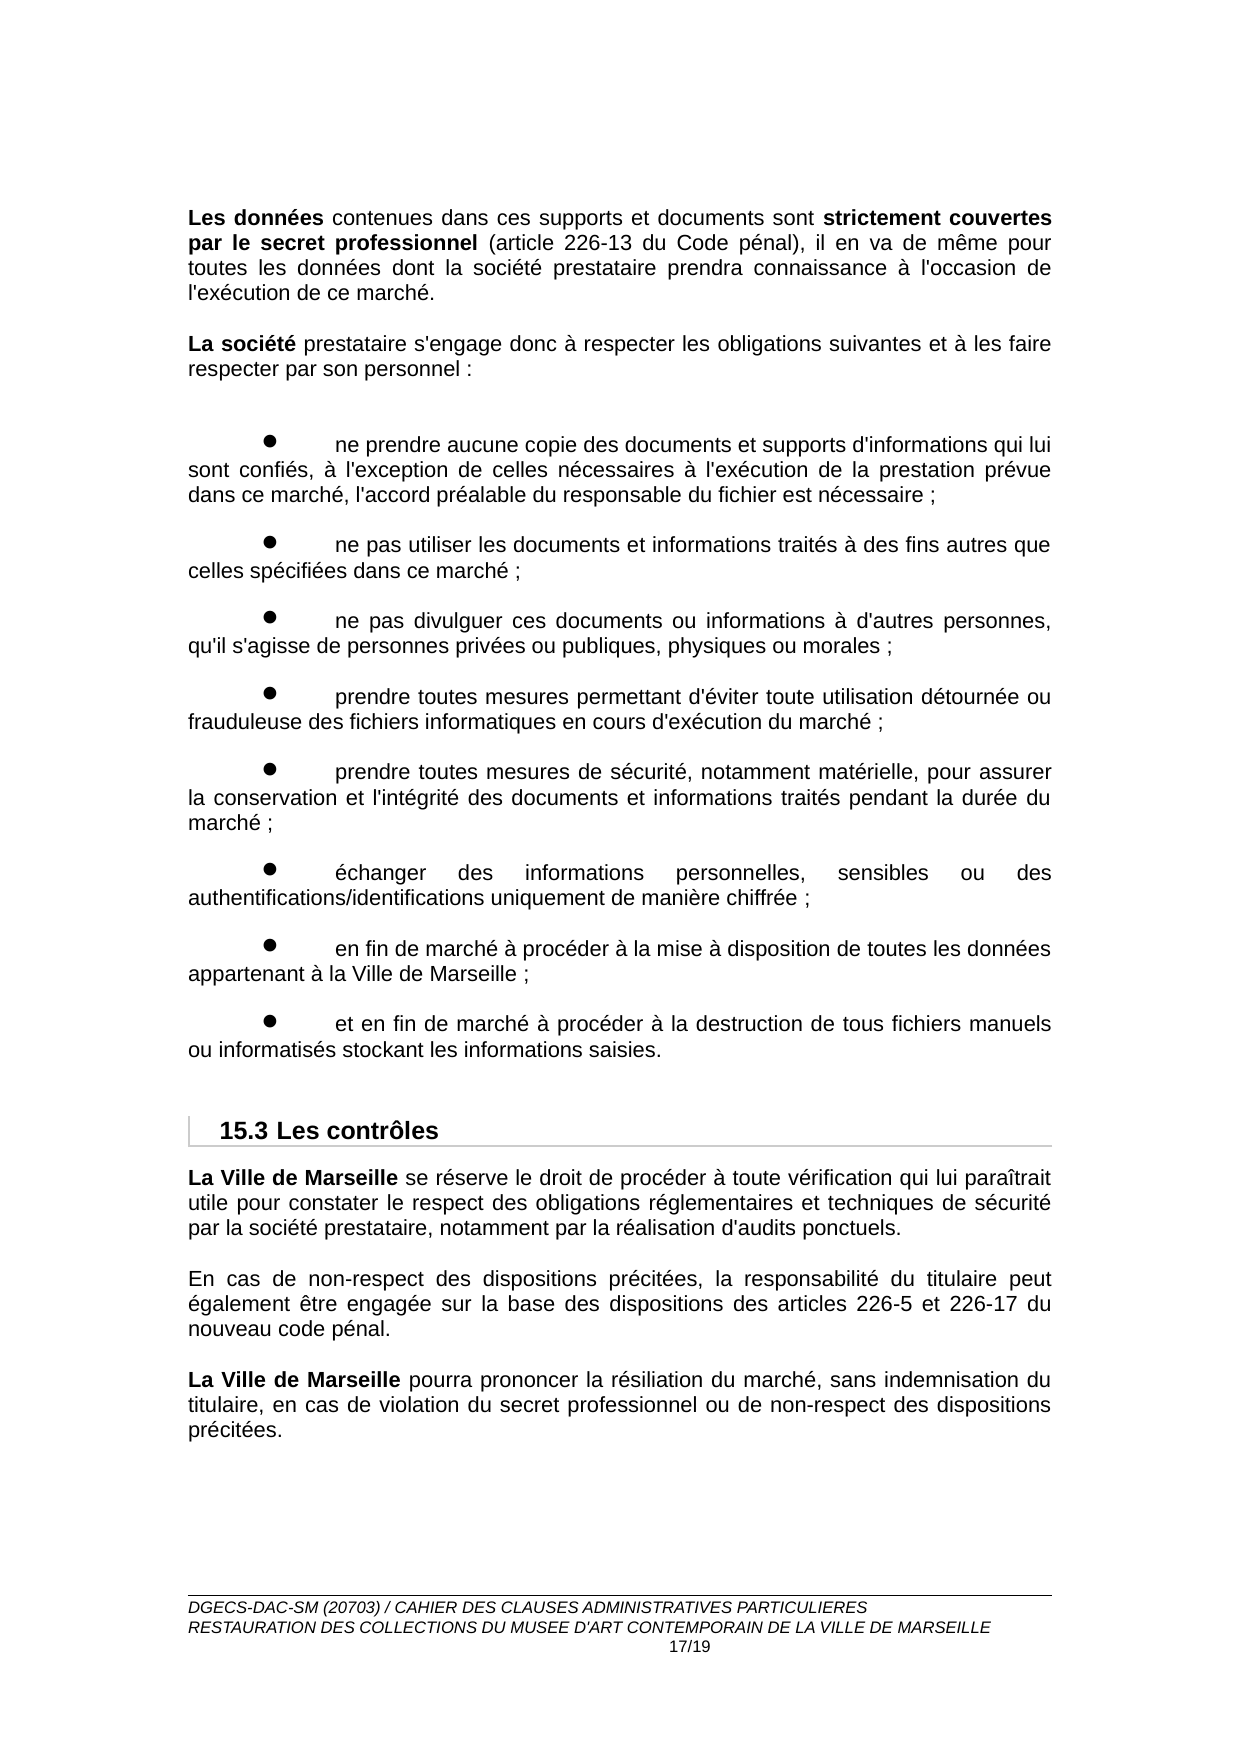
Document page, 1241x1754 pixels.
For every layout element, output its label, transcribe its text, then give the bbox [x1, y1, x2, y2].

list échanger des informations personnelles, sensibles ou des authentifications/identifications uniquement de manière chiffrée ; [188, 860, 1052, 910]
subtitle Les contrôles [190, 1116, 1052, 1145]
text Les données contenues dans ces supports et documents sont strictement couvertes par le secret professionnel (article 226-13 du Code pénal), il en va de même pour toutes les données dont la société prestataire prendra connaissance à l'occasion de l'exécution de ce marché. [188, 204, 1052, 305]
text En cas de non-respect des dispositions précitées, la responsabilité du titulaire peut également être engagée sur la base des dispositions des articles 226-5 et 226-17 du nouveau code pénal. [188, 1266, 1052, 1341]
list ne prendre aucune copie des documents et supports d'informations qui lui sont confiés, à l'exception de celles nécessaires à l'exécution de la prestation prévue dans ce marché, l'accord préalable du responsable du fichier est nécessaire ; [188, 431, 1052, 507]
text La Ville de Marseille pourra prononcer la résiliation du marché, sans indemnisation du titulaire, en cas de violation du secret professionnel ou de non-respect des dispositions précitées. [188, 1367, 1052, 1442]
text La Ville de Marseille se réserve le droit de procéder à toute vérification qui lui paraîtrait utile pour constater le respect des obligations réglementaires et techniques de sécurité par la société prestataire, notamment par la réalisation d'audits ponctuels. [188, 1165, 1052, 1241]
list prendre toutes mesures de sécurité, notamment matérielle, pour assurer la conservation et l'intégrité des documents et informations traités pendant la durée du marché ; [188, 759, 1052, 835]
list en fin de marché à procéder à la mise à disposition de toutes les données appartenant à la Ville de Marseille ; [188, 936, 1052, 986]
text La société prestataire s'engage donc à respecter les obligations suivantes et à les faire respecter par son personnel : [188, 331, 1052, 381]
list prendre toutes mesures permettant d'éviter toute utilisation détournée ou frauduleuse des fichiers informatiques en cours d'exécution du marché ; [188, 683, 1052, 734]
list ne pas divulguer ces documents ou informations à d'autres personnes, qu'il s'agisse de personnes privées ou publiques, physiques ou morales ; [188, 608, 1052, 658]
list ne pas utiliser les documents et informations traités à des fins autres que celles spécifiées dans ce marché ; [188, 532, 1052, 583]
list et en fin de marché à procéder à la destruction de tous fichiers manuels ou informatisés stockant les informations saisies. [188, 1011, 1052, 1062]
